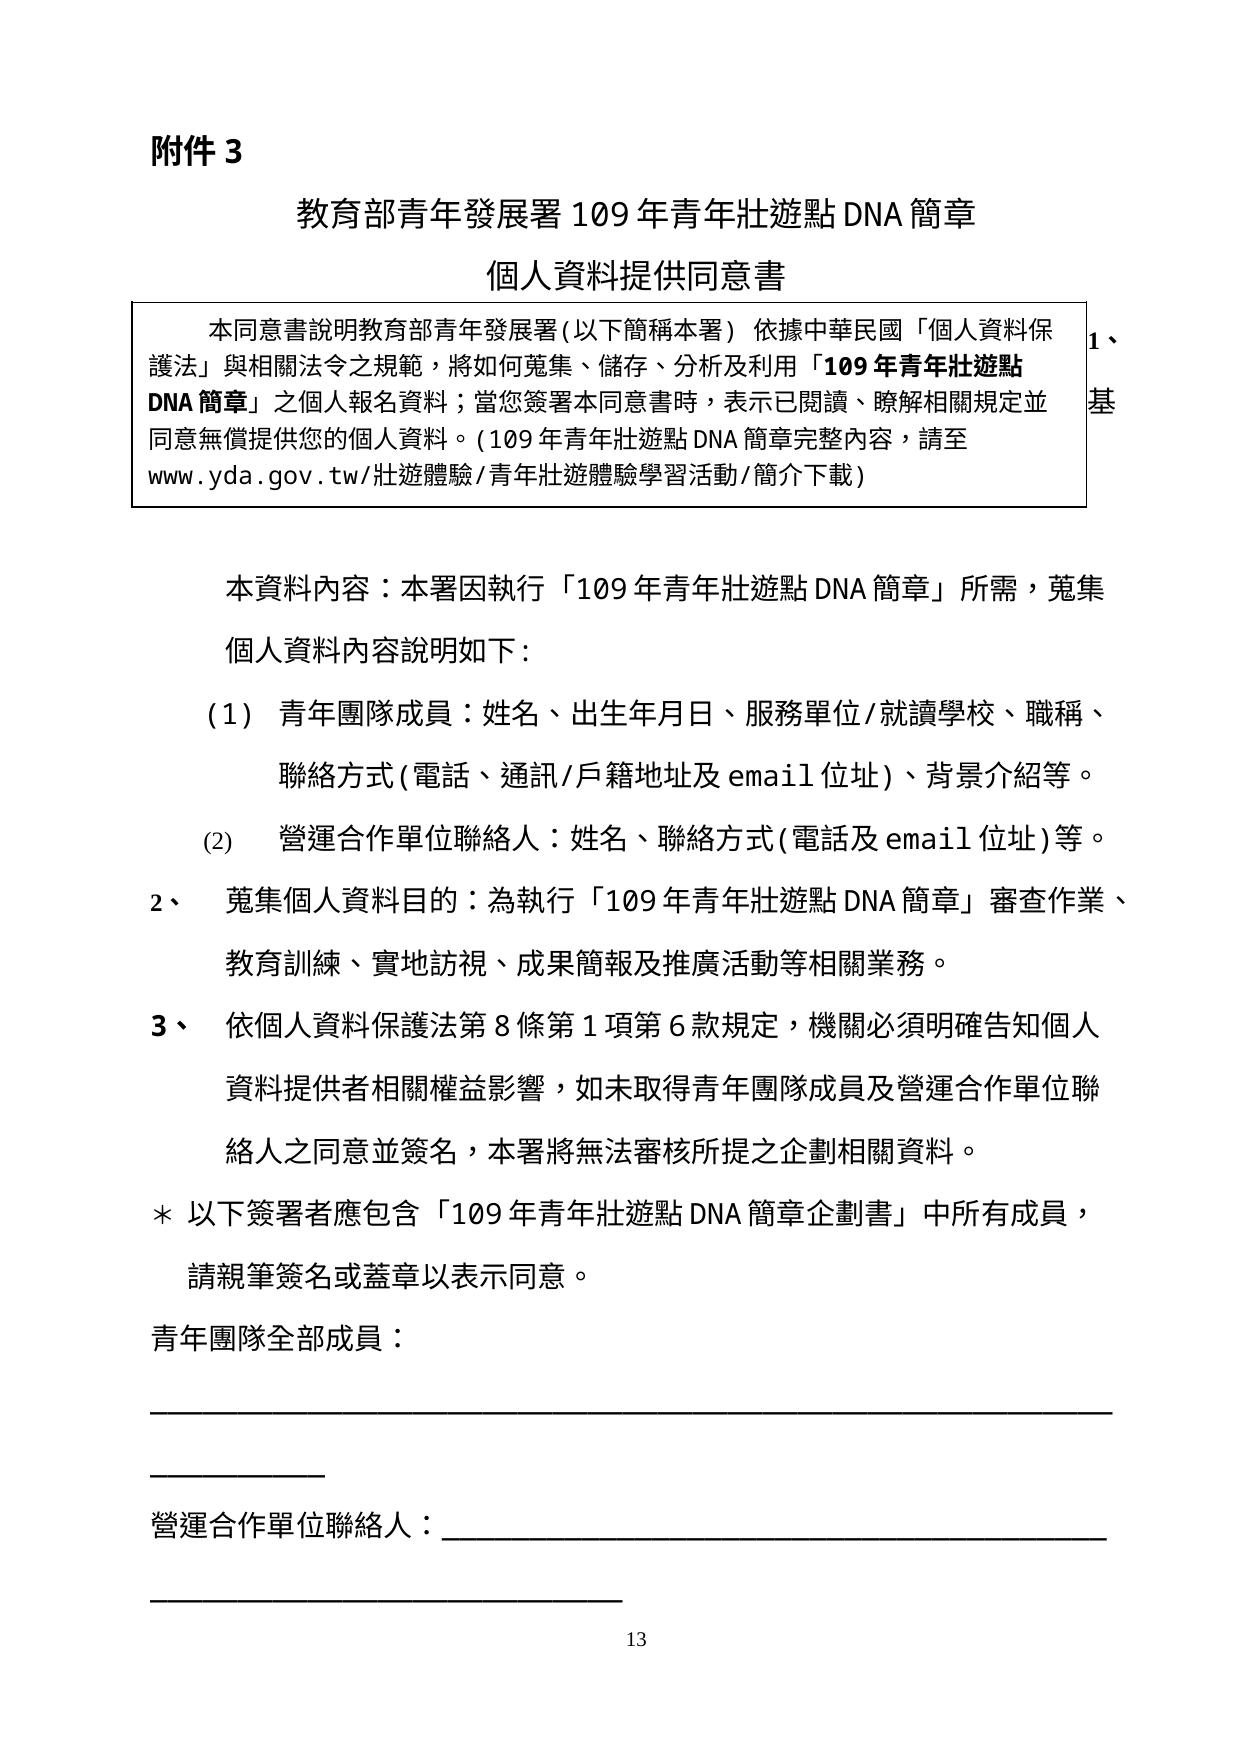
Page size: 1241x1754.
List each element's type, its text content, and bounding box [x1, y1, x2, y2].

text 教育部青年發展署109年青年壯遊點DNA簡章 [150, 170, 1122, 233]
list 基本資料內容：本署因執行「109年青年壯遊點DNA簡章」所需，蒐集個人資料內容說明如下: [150, 295, 1122, 670]
text _________________________________________________________________ [150, 1358, 1122, 1483]
text [133, 303, 1086, 506]
list 蒐集個人資料目的：為執行「109年青年壯遊點DNA簡章」審查作業、教育訓練、實地訪視、成果簡報及推廣活動等相關業務。 [150, 858, 1122, 983]
list 依個人資料保護法第8條第1項第6款規定，機關必須明確告知個人資料提供者相關權益影響，如未取得青年團隊成員及營運合作單位聯絡人之同意並簽名，本署將無法審核所提之企劃相關資料。 [150, 983, 1122, 1170]
text 青年團隊全部成員： [150, 1295, 1122, 1358]
text 個人資料提供同意書 [150, 233, 1122, 295]
text 本同意書說明教育部青年發展署(以下簡稱本署) 依據中華民國「個人資料保護法」與相關法令之規範，將如何蒐集、儲存、分析及利用「109年青年壯遊點DNA簡章」之個人報名資料；當您簽署本同意書時，表示已閱讀、瞭解相關規定並同意無償提供您的個人資料。(109年青年壯遊點DNA簡章完整內容，請至www.yda.gov.tw/壯遊體驗/青年壯遊體驗學習活動/簡介下載) [148, 310, 1071, 492]
text 附件3 [150, 108, 1122, 170]
list 青年團隊成員：姓名、出生年月日、服務單位/就讀學校、職稱、聯絡方式(電話、通訊/戶籍地址及email位址)、背景介紹等。 [203, 670, 1122, 795]
list 營運合作單位聯絡人：姓名、聯絡方式(電話及email位址)等。 [203, 795, 1122, 858]
text 營運合作單位聯絡人：_________________________________________________________________ [150, 1483, 1122, 1608]
list 以下簽署者應包含「109年青年壯遊點DNA簡章企劃書」中所有成員，請親筆簽名或蓋章以表示同意。 [150, 1170, 1122, 1295]
